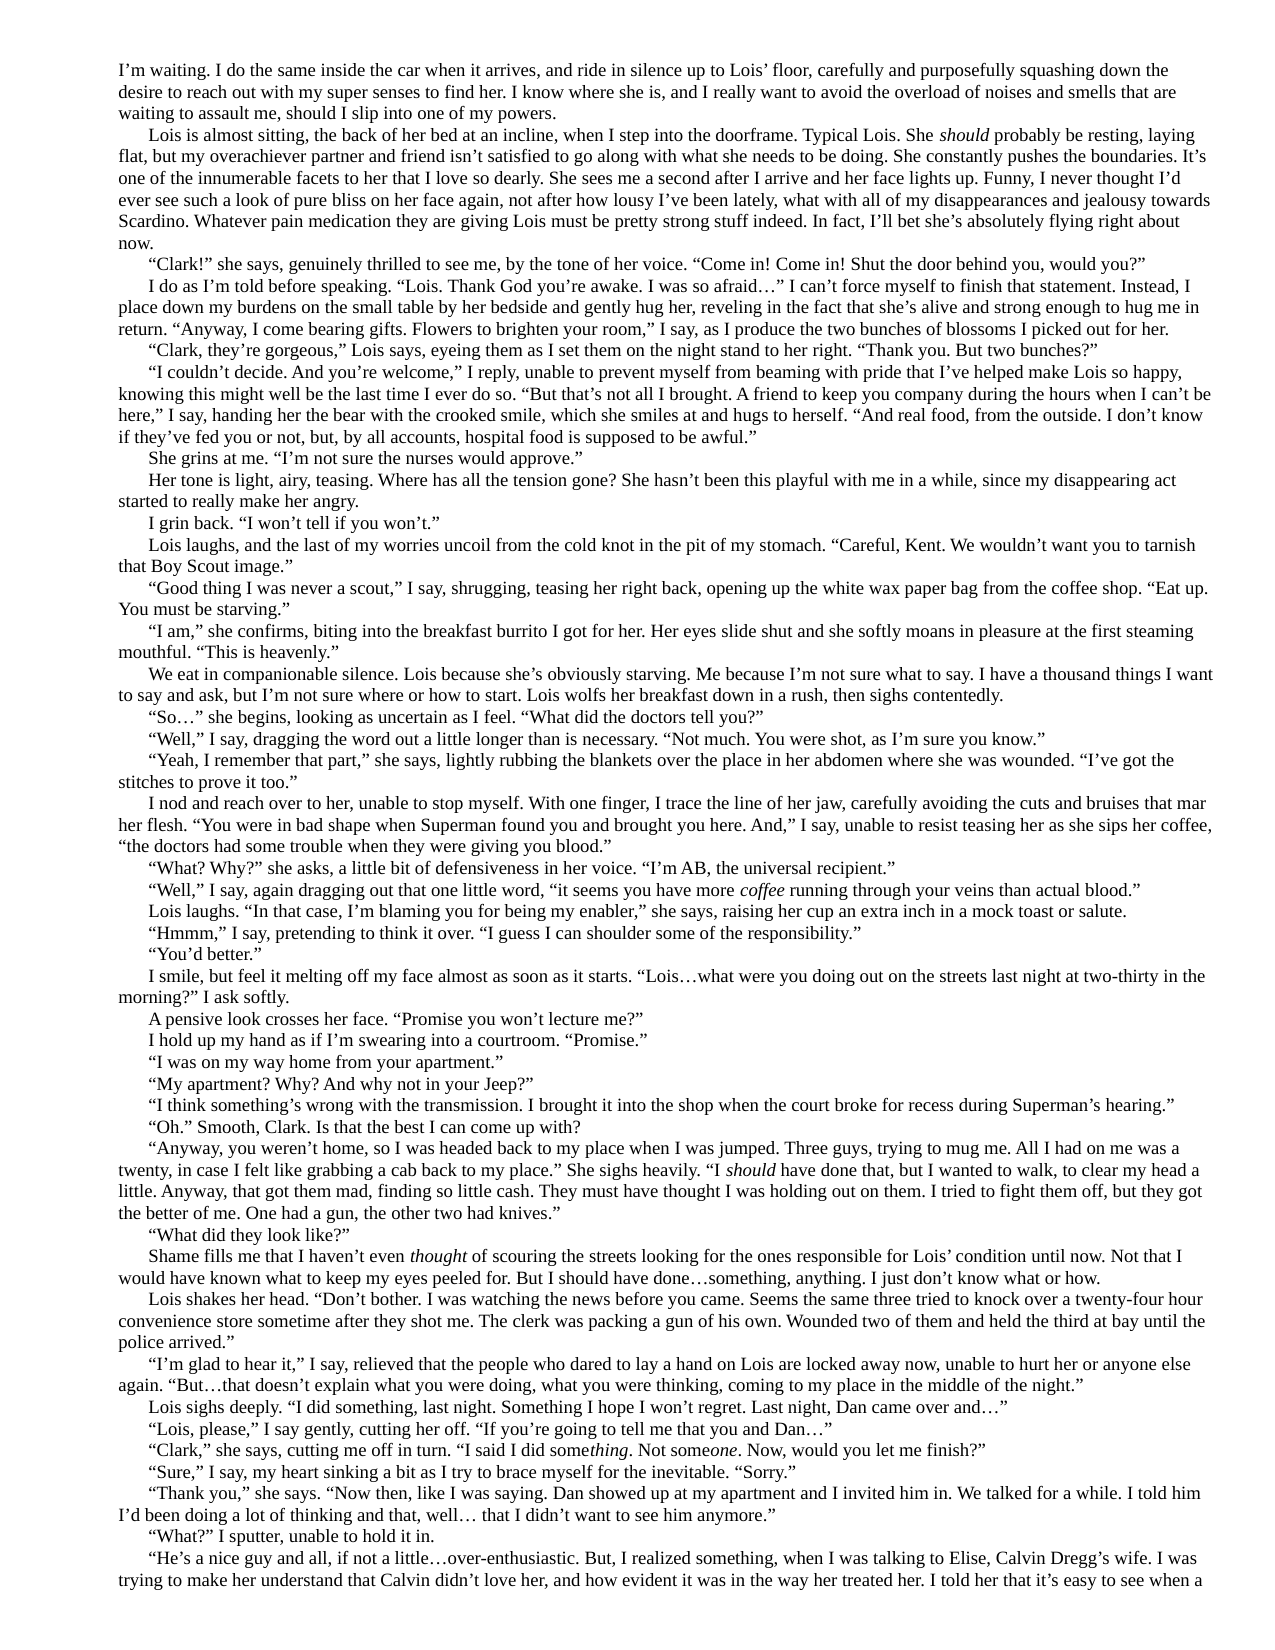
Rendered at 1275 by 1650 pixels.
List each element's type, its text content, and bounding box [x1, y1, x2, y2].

text “Oh.” Smooth, Clark. Is that the best I can come up with? [118, 1116, 1216, 1137]
text “I think something’s wrong with the transmission. I brought it into the shop when the court broke for recess during Superman’s hearing.” [118, 1094, 1216, 1116]
text I nod and reach over to her, unable to stop myself. With one finger, I trace the line of her jaw, carefully avoiding the cuts and bruises that mar her flesh. “You were in bad shape when Superman found you and brought you here. And,” I say, unable to resist teasing her as she sips her coffee, “the doctors had some trouble when they were giving you blood.” [118, 792, 1216, 857]
text Lois laughs. “In that case, I’m blaming you for being my enabler,” she says, raising her cup an extra inch in a mock toast or salute. [118, 900, 1216, 922]
text “Hmmm,” I say, pretending to think it over. “I guess I can shoulder some of the responsibility.” [118, 922, 1216, 943]
text “Good thing I was never a scout,” I say, shrugging, teasing her right back, opening up the white wax paper bag from the coffee shop. “Eat up. You must be starving.” [118, 577, 1216, 620]
text “Yeah, I remember that part,” she says, lightly rubbing the blankets over the place in her abdomen where she was wounded. “I’ve got the stitches to prove it too.” [118, 749, 1216, 792]
text “Clark,” she says, cutting me off in turn. “I said I did something. Not someone. Now, would you let me finish?” [118, 1439, 1216, 1461]
text “You’d better.” [118, 943, 1216, 965]
text “Clark!” she says, genuinely thrilled to see me, by the tone of her voice. “Come in! Come in! Shut the door behind you, would you?” [118, 253, 1216, 275]
text “What did they look like?” [118, 1223, 1216, 1245]
text “Well,” I say, dragging the word out a little longer than is necessary. “Not much. You were shot, as I’m sure you know.” [118, 727, 1216, 749]
text “So…” she begins, looking as uncertain as I feel. “What did the doctors tell you?” [118, 706, 1216, 727]
text “I’m glad to hear it,” I say, relieved that the people who dared to lay a hand on Lois are locked away now, unable to hurt her or anyone else again. “But…that doesn’t explain what you were doing, what you were thinking, coming to my place in the middle of the night.” [118, 1353, 1216, 1396]
text “Well,” I say, again dragging out that one little word, “it seems you have more coffee running through your veins than actual blood.” [118, 878, 1216, 900]
text Lois is almost sitting, the back of her bed at an incline, when I step into the doorframe. Typical Lois. She should probably be resting, laying flat, but my overachiever partner and friend isn’t satisfied to go along with what she needs to be doing. She constantly pushes the boundaries. It’s one of the innumerable facets to her that I love so dearly. She sees me a second after I arrive and her face lights up. Funny, I never thought I’d ever see such a look of pure bliss on her face again, not after how lousy I’ve been lately, what with all of my disappearances and jealousy towards Scardino. Whatever pain medication they are giving Lois must be pretty strong stuff indeed. In fact, I’ll bet she’s absolutely flying right about now. [118, 124, 1216, 253]
text Lois shakes her head. “Don’t bother. I was watching the news before you came. Seems the same three tried to knock over a twenty-four hour convenience store sometime after they shot me. The clerk was packing a gun of his own. Wounded two of them and held the third at bay until the police arrived.” [118, 1288, 1216, 1353]
text “Thank you,” she says. “Now then, like I was saying. Dan showed up at my apartment and I invited him in. We talked for a while. I told him I’d been doing a lot of thinking and that, well… that I didn’t want to see him anymore.” [118, 1482, 1216, 1525]
text “What?” I sputter, unable to hold it in. [118, 1525, 1216, 1547]
text “Lois, please,” I say gently, cutting her off. “If you’re going to tell me that you and Dan…” [118, 1417, 1216, 1439]
text “My apartment? Why? And why not in your Jeep?” [118, 1072, 1216, 1094]
text I grin back. “I won’t tell if you won’t.” [118, 512, 1216, 533]
text “Sure,” I say, my heart sinking a bit as I try to brace myself for the inevitable. “Sorry.” [118, 1461, 1216, 1482]
text Lois sighs deeply. “I did something, last night. Something I hope I won’t regret. Last night, Dan came over and…” [118, 1396, 1216, 1417]
text “What? Why?” she asks, a little bit of defensiveness in her voice. “I’m AB, the universal recipient.” [118, 857, 1216, 878]
text “Clark, they’re gorgeous,” Lois says, eyeing them as I set them on the night stand to her right. “Thank you. But two bunches?” [118, 339, 1216, 361]
text She grins at me. “I’m not sure the nurses would approve.” [118, 447, 1216, 469]
text “I am,” she confirms, biting into the breakfast burrito I got for her. Her eyes slide shut and she softly moans in pleasure at the first steaming mouthful. “This is heavenly.” [118, 620, 1216, 663]
text “I was on my way home from your apartment.” [118, 1051, 1216, 1072]
text A pensive look crosses her face. “Promise you won’t lecture me?” [118, 1008, 1216, 1029]
text I do as I’m told before speaking. “Lois. Thank God you’re awake. I was so afraid…” I can’t force myself to finish that statement. Instead, I place down my burdens on the small table by her bedside and gently hug her, reveling in the fact that she’s alive and strong enough to hug me in return. “Anyway, I come bearing gifts. Flowers to brighten your room,” I say, as I produce the two bunches of blossoms I picked out for her. [118, 275, 1216, 339]
text “Anyway, you weren’t home, so I was headed back to my place when I was jumped. Three guys, trying to mug me. All I had on me was a twenty, in case I felt like grabbing a cab back to my place.” She sighs heavily. “I should have done that, but I wanted to walk, to clear my head a little. Anyway, that got them mad, finding so little cash. They must have thought I was holding out on them. I tried to fight them off, but they got the better of me. One had a gun, the other two had knives.” [118, 1137, 1216, 1223]
text Lois laughs, and the last of my worries uncoil from the cold knot in the pit of my stomach. “Careful, Kent. We wouldn’t want you to tarnish that Boy Scout image.” [118, 533, 1216, 577]
text We eat in companionable silence. Lois because she’s obviously starving. Me because I’m not sure what to say. I have a thousand things I want to say and ask, but I’m not sure where or how to start. Lois wolfs her breakfast down in a rush, then sighs contentedly. [118, 663, 1216, 706]
text Shame fills me that I haven’t even thought of scouring the streets looking for the ones responsible for Lois’ condition until now. Not that I would have known what to keep my eyes peeled for. But I should have done…something, anything. I just don’t know what or how. [118, 1245, 1216, 1288]
text I’m waiting. I do the same inside the car when it arrives, and ride in silence up to Lois’ floor, carefully and purposefully squashing down the desire to reach out with my super senses to find her. I know where she is, and I really want to avoid the overload of noises and smells that are waiting to assault me, should I slip into one of my powers. [118, 59, 1216, 124]
text “He’s a nice guy and all, if not a little…over-enthusiastic. But, I realized something, when I was talking to Elise, Calvin Dregg’s wife. I was trying to make her understand that Calvin didn’t love her, and how evident it was in the way her treated her. I told her that it’s easy to see when a [118, 1547, 1216, 1590]
text Her tone is light, airy, teasing. Where has all the tension gone? She hasn’t been this playful with me in a while, since my disappearing act started to really make her angry. [118, 469, 1216, 512]
text “I couldn’t decide. And you’re welcome,” I reply, unable to prevent myself from beaming with pride that I’ve helped make Lois so happy, knowing this might well be the last time I ever do so. “But that’s not all I brought. A friend to keep you company during the hours when I can’t be here,” I say, handing her the bear with the crooked smile, which she smiles at and hugs to herself. “And real food, from the outside. I don’t know if they’ve fed you or not, but, by all accounts, hospital food is supposed to be awful.” [118, 361, 1216, 447]
text I hold up my hand as if I’m swearing into a courtroom. “Promise.” [118, 1029, 1216, 1051]
text I smile, but feel it melting off my face almost as soon as it starts. “Lois…what were you doing out on the streets last night at two-thirty in the morning?” I ask softly. [118, 965, 1216, 1008]
